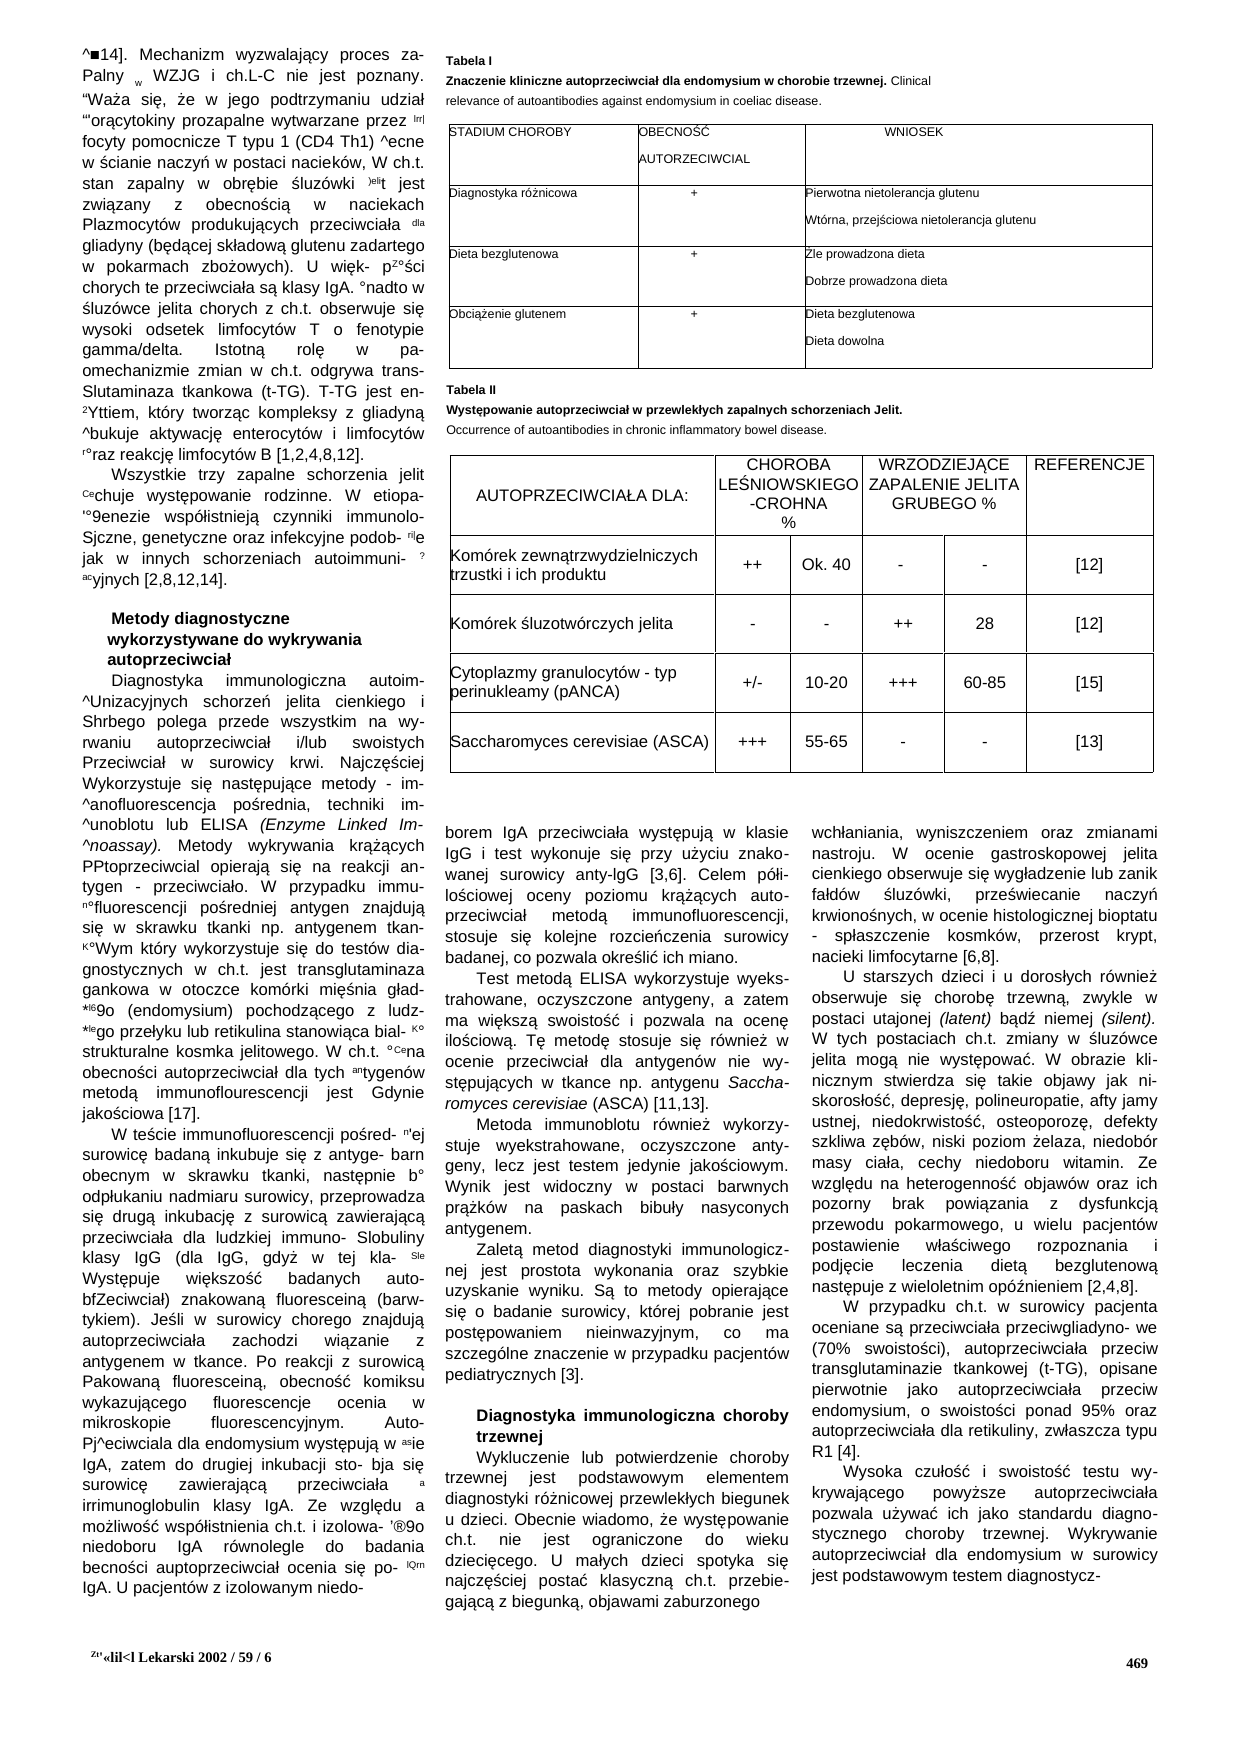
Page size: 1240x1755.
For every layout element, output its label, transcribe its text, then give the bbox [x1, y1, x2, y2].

table_cell Saccharomyces cerevisiae (ASCA) [451, 713, 714, 772]
table_cell +++ [863, 654, 943, 712]
table_cell ++ [716, 536, 790, 594]
table_cell +++ [716, 713, 790, 772]
table_cell Dieta bezglutenowa Dieta dowolna [806, 307, 1152, 368]
text Wykluczenie lub potwierdzenie choro­by trzewnej jest podstawowym elementem diagnostyki różnicowej przewlekłych biegu­nek u dzieci. Obecnie wiadomo, że wystę­powanie ch.t. nie jest ograniczone do wieku dziecięcego. U małych dzieci spotyka się najczęściej postać klasyczną ch.t. przebie­gającą z biegunką, objawami zaburzonego [445, 1447, 789, 1611]
table_cell +/- [716, 654, 790, 712]
table_cell - [945, 536, 1026, 594]
text Test metodą ELISA wykorzystuje wyeks­trahowane, oczyszczone antygeny, a zatem ma większą swoistość i pozwala na ocenę ilościową. Tę metodę stosuje się również w ocenie przeciwciał dla antygenów nie wy­stępujących w tkance np. antygenu Saccha­romyces cerevisiae (ASCA) [11,13]. [445, 969, 789, 1113]
table_cell - [945, 713, 1026, 772]
text W przypadku ch.t. w surowicy pacjenta oceniane są przeciwciała przeciwgliadyno- we (70% swoistości), autoprzeciwciała prze­ciw transglutaminazie tkankowej (t-TG), opisane pierwotnie jako autoprzeciwciała przeciw endomysium, o swoistości ponad 95% oraz autoprzeciwciała dla retikuliny, zwłaszcza typu R1 [4]. [812, 1297, 1158, 1461]
table_cell - [863, 536, 943, 594]
table_cell Diagnostyka różnicowa [450, 186, 638, 246]
table_cell [15] [1027, 654, 1153, 712]
table_cell 55-65 [791, 713, 862, 772]
table_cell Żle prowadzona dieta Dobrze prowadzona dieta [806, 247, 1152, 306]
table_cell Dieta bezglutenowa [450, 247, 638, 306]
text borem IgA przeciwciała występują w klasie IgG i test wykonuje się przy użyciu znako­wanej surowicy anty-lgG [3,6]. Celem półi- lościowej oceny poziomu krążących auto­przeciwciał metodą immunofluorescencji, stosuje się kolejne rozcieńczenia surowicy badanej, co pozwala określić ich miano. [445, 823, 789, 967]
text Tabela II [446, 383, 954, 397]
table_cell Ok. 40 [791, 536, 862, 594]
table_cell [13] [1027, 713, 1153, 772]
table_cell Komórek śluzotwórczych jelita [451, 595, 714, 652]
table_cell ++ [863, 595, 943, 652]
table_cell + [639, 247, 805, 306]
text W teście immunofluorescencji pośred- n'ej surowicę badaną inkubuje się z antyge- barn obecnym w skrawku tkanki, następnie b° odpłukaniu nadmiaru surowicy, przepro­wadza się drugą inkubację z surowicą za­wierającą przeciwciała dla ludzkiej immuno- Slobuliny klasy IgG (dla IgG, gdyż w tej kla- Sle Występuje większość badanych auto- bfZeciwciał) znakowaną fluoresceiną (barw- tykiem). Jeśli w surowicy chorego znajdują autoprzeciwciała zachodzi wiązanie z antygenem w tkance. Po reakcji z surowicą Pakowaną fluoresceiną, obecność kom­iksu wykazującego fluorescencje ocenia w mikroskopie fluorescencyjnym. Auto- Pj^eciwciala dla endomysium występują w asie IgA, zatem do drugiej inkubacji sto- bja się surowicę zawierającą przeciwciała a irrimunoglobulin klasy IgA. Ze względu a możliwość współistnienia ch.t. i izolowa- ’®9o niedoboru IgA równolegle do badania becności auptoprzeciwciał ocenia się po- lQrn IgA. U pacjentów z izolowanym niedo- [82, 1124, 424, 1597]
text Wysoka czułość i swoistość testu wy­krywającego powyższe autoprzeciwciała pozwala używać ich jako standardu diagno­stycznego choroby trzewnej. Wykrywanie autoprzeciwciał dla endomysium w surowi­cy jest podstawowym testem diagnostycz- [812, 1462, 1158, 1584]
table_cell Cytoplazmy granulocytów - typ perinukleamy (pANCA) [451, 654, 714, 712]
table_cell + [639, 186, 805, 246]
text Metody diagnostyczne wykorzystywane do wykrywania autoprzeciwciał [107, 609, 424, 669]
table_cell [12] [1027, 595, 1153, 652]
table_cell 10-20 [791, 654, 862, 712]
text Tabela I [446, 54, 941, 68]
table_cell Komórek zewnątrzwydzielniczych trzustki i ich produktu [451, 536, 714, 594]
table_cell Pierwotna nietolerancja glutenu Wtórna, przejściowa nietolerancja glutenu [806, 186, 1152, 246]
table_cell 28 [945, 595, 1026, 652]
text Występowanie autoprzeciwciał w przewlekłych zapalnych schorzeniach Jelit. Occurrence of autoantibodies in chronic inflammatory bowel disease. [446, 403, 954, 437]
table_header WNIOSEK [806, 125, 1152, 185]
text Diagnostyka immunologiczna autoim- ^Unizacyjnych schorzeń jelita cienkiego i Shrbego polega przede wszystkim na wy­rwaniu autoprzeciwciał i/lub swoistych Przeciwciał w surowicy krwi. Najczęściej Wykorzystuje się następujące metody - im- ^anofluorescencja pośrednia, techniki im- ^unoblotu lub ELISA (Enzyme Linked Im- ^noassay). Metody wykrywania krążących PPtoprzeciwcial opierają się na reakcji an­tygen - przeciwciało. W przypadku immu- n°fluorescencji pośredniej antygen znajdu­ją się w skrawku tkanki np. antygenem tkan- K°Wym który wykorzystuje się do testów dia­gnostycznych w ch.t. jest transglutaminaza gankowa w otoczce komórki mięśnia gład- *l69o (endomysium) pochodzącego z ludz- *lego przełyku lub retikulina stanowiąca bial- K° strukturalne kosmka jelitowego. W ch.t. °Cena obecności autoprzeciwciał dla tych antygenów metodą immunoflourescencji jest Gdynie jakościowa [17]. [82, 671, 424, 1123]
table_cell - [716, 595, 790, 652]
text Wszystkie trzy zapalne schorzenia jelit Cechuje występowanie rodzinne. W etiopa- '°9enezie współistnieją czynniki immunolo- Sjczne, genetyczne oraz infekcyjne podob- ri|e jak w innych schorzeniach autoimmuni- ?acyjnych [2,8,12,14]. [82, 465, 424, 588]
text 469 [1126, 1654, 1156, 1671]
table_cell Obciążenie glutenem [450, 307, 638, 368]
table_header STADIUM CHOROBY [450, 125, 638, 185]
table_cell + [639, 307, 805, 368]
table_header OBECNOŚĆ AUTORZECIWCIAL [639, 125, 805, 185]
table_cell - [791, 595, 862, 652]
text Zaletą metod diagnostyki immunologicz­nej jest prostota wykonania oraz szybkie uzyskanie wyniku. Są to metody opierające się o badanie surowicy, której pobranie jest postępowaniem nieinwazyjnym, co ma szczególne znaczenie w przypadku pacjen­tów pediatrycznych [3]. [445, 1239, 789, 1384]
table_cell 60-85 [945, 654, 1026, 712]
table_header AUTOPRZECIWCIAŁA DLA: [451, 456, 714, 535]
text ^■14]. Mechanizm wyzwalający proces za- Palny w WZJG i ch.L-C nie jest poznany. “Waża się, że w jego podtrzymaniu udział “'orącytokiny prozapalne wytwarzane przez lrr|focyty pomocnicze T typu 1 (CD4 Th1) ^ecne w ścianie naczyń w postaci nacie­ków, W ch.t. stan zapalny w obrębie śluzówki )elit jest związany z obecnością w naciekach Plazmocytów produkujących przeciwciała dla gliadyny (będącej składową glutenu za­dartego w pokarmach zbożowych). U więk- pZ°ści chorych te przeciwciała są klasy IgA. °nadto w śluzówce jelita chorych z ch.t. obserwuje się wysoki odsetek limfocytów T o fenotypie gamma/delta. Istotną rolę w pa- omechanizmie zmian w ch.t. odgrywa trans- Slutaminaza tkankowa (t-TG). T-TG jest en- 2Yttiem, który tworząc kompleksy z gliadyną ^bukuje aktywację enterocytów i limfocytów r°raz reakcję limfocytów B [1,2,4,8,12]. [82, 45, 424, 463]
text wchłaniania, wyniszczeniem oraz zmiana­mi nastroju. W ocenie gastroskopowej jelita cienkiego obserwuje się wygładzenie lub zanik fałdów śluzówki, przeświecanie na­czyń krwionośnych, w ocenie histologicznej bioptatu - spłaszczenie kosmków, przerost krypt, nacieki limfocytarne [6,8]. [812, 823, 1158, 966]
text Diagnostyka immunologiczna choroby trzewnej [476, 1406, 789, 1446]
text Zt'«lil<l Lekarski 2002 / 59 / 6 [91, 1648, 312, 1665]
table_header REFERENCJE [1027, 456, 1153, 535]
table_cell [12] [1027, 536, 1153, 594]
text U starszych dzieci i u dorosłych również obserwuje się chorobę trzewną, zwykle w postaci utajonej (latent) bądź niemej (silent). W tych postaciach ch.t. zmiany w śluzówce jelita mogą nie występować. W obrazie kli­nicznym stwierdza się takie objawy jak ni- skorosłość, depresję, polineuropatie, afty jamy ustnej, niedokrwistość, osteoporozę, defekty szkliwa zębów, niski poziom żela­za, niedobór masy ciała, cechy niedoboru witamin. Ze względu na heterogenność ob­jawów oraz ich pozorny brak powiązania z dysfunkcją przewodu pokarmowego, u wie­lu pacjentów postawienie właściwego roz­poznania i podjęcie leczenia dietą bezglu­tenową następuje z wieloletnim opóźnieniem [2,4,8]. [812, 967, 1158, 1296]
text Znaczenie kliniczne autoprzeciwciał dla endomysium w chorobie trzewnej. Clinical relevance of autoantibodies against endomysium in coeliac disease. [446, 74, 941, 108]
text Metoda immunoblotu również wykorzy­stuje wyekstrahowane, oczyszczone anty­geny, lecz jest testem jedynie jakościowym. Wynik jest widoczny w postaci barwnych prążków na paskach bibuły nasyconych antygenem. [445, 1114, 789, 1238]
table_cell - [863, 713, 943, 772]
table_header WRZODZIEJĄCE ZAPALENIE JELITA GRUBEGO % [863, 456, 1026, 535]
table_header CHOROBA LEŚNIOWSKIEGO -CROHNA % [716, 456, 862, 535]
